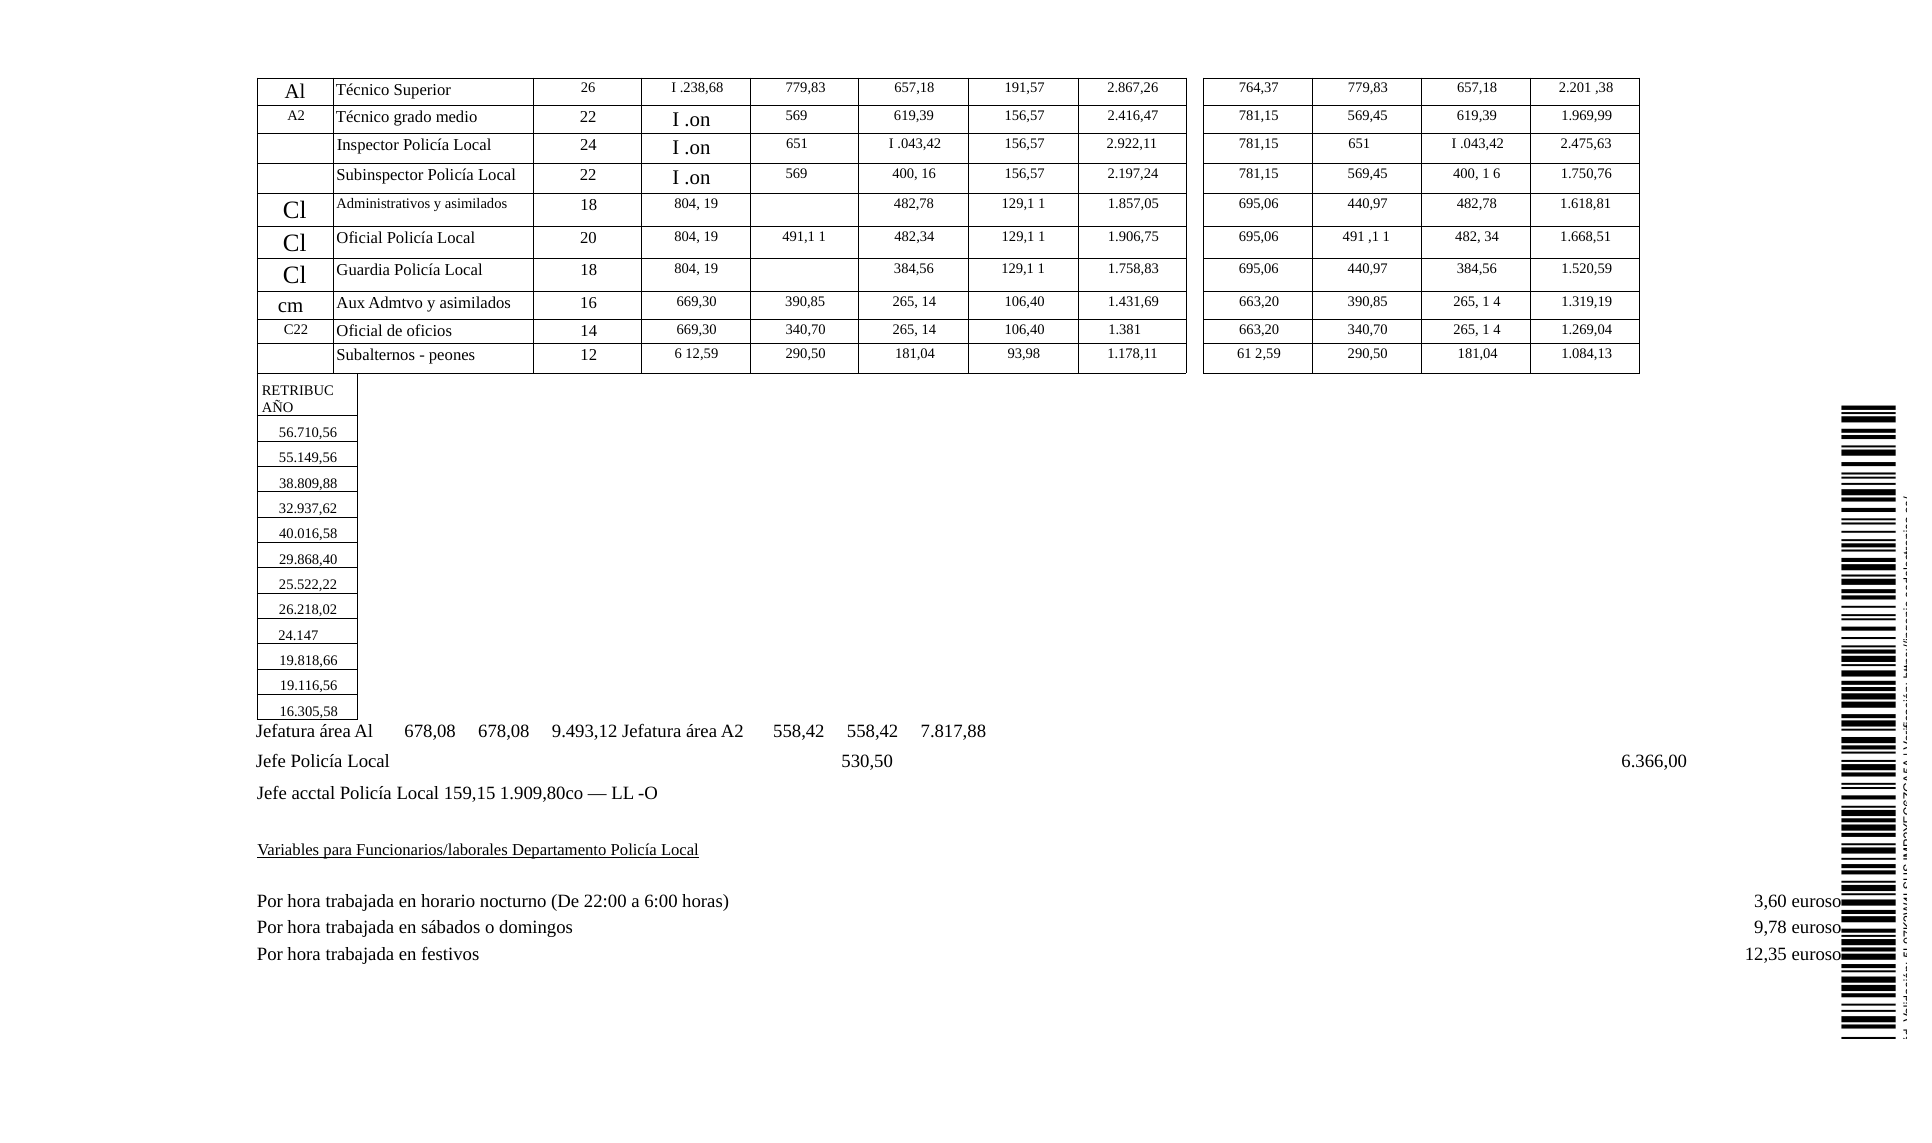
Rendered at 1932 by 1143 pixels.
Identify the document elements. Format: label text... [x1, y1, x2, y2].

table_cell 2.475,63 [1531, 134, 1639, 163]
table_cell 651 [1313, 134, 1421, 163]
table_cell 695,06 [1204, 259, 1312, 291]
table_cell 781,15 [1204, 134, 1312, 163]
table_cell Guardia Policía Local [334, 259, 533, 291]
table_cell 20 [534, 227, 641, 258]
table_cell Cl [258, 227, 333, 258]
table_cell 804, 19 [642, 227, 750, 258]
table_cell 19.116,56 [258, 670, 357, 694]
table_cell 569,45 [1313, 164, 1421, 193]
table_cell 24.147 [258, 619, 357, 643]
table_cell 1.758,83 [1079, 259, 1186, 291]
table_cell Inspector Policía Local [334, 134, 533, 163]
table_cell 804, 19 [642, 259, 750, 291]
table_cell Cl [258, 259, 333, 291]
text Por hora trabajada en sábados o domingos 9,78 euroso [257, 916, 1841, 938]
table_cell 2.416,47 [1079, 106, 1186, 133]
table_cell 482,78 [859, 194, 968, 226]
table_cell 1.520,59 [1531, 259, 1639, 291]
table_cell C22 [258, 320, 333, 343]
table_cell 1.668,51 [1531, 227, 1639, 258]
table_cell A2 [258, 106, 333, 133]
table_cell 93,98 [969, 344, 1078, 373]
table_cell cm [258, 292, 333, 319]
table_cell 1.381 [1079, 320, 1186, 343]
table_cell 781,15 [1204, 164, 1312, 193]
table_cell Oficial Policía Local [334, 227, 533, 258]
table_cell 290,50 [751, 344, 858, 373]
table_cell 12 [534, 344, 641, 373]
table_cell 129,1 1 [969, 227, 1078, 258]
table_cell 1.857,05 [1079, 194, 1186, 226]
table_cell 61 2,59 [1204, 344, 1312, 373]
table_cell 156,57 [969, 134, 1078, 163]
table_cell 14 [534, 320, 641, 343]
table_cell 1.269,04 [1531, 320, 1639, 343]
table_cell 18 [534, 259, 641, 291]
table_cell 129,1 1 [969, 194, 1078, 226]
table_cell 657,18 [1422, 79, 1530, 105]
table_cell 491,1 1 [751, 227, 858, 258]
table_cell 22 [534, 106, 641, 133]
table_cell 19.818,66 [258, 644, 357, 668]
table_cell 340,70 [751, 320, 858, 343]
table_cell 2.867,26 [1079, 79, 1186, 105]
table_cell [258, 134, 333, 163]
table_cell 1.178,11 [1079, 344, 1186, 373]
table_cell 1.618,81 [1531, 194, 1639, 226]
table_cell 390,85 [1313, 292, 1421, 319]
table_cell 619,39 [859, 106, 968, 133]
table_cell 781,15 [1204, 106, 1312, 133]
table_cell 38.809,88 [258, 467, 357, 491]
table_cell Subinspector Policía Local [334, 164, 533, 193]
table_cell I .on [642, 134, 750, 163]
table_cell Aux Admtvo y asimilados [334, 292, 533, 319]
table_cell Administrativos y asimilados [334, 194, 533, 226]
table_cell 779,83 [1313, 79, 1421, 105]
table_cell 26 [534, 79, 641, 105]
table_cell Técnico Superior [334, 79, 533, 105]
table_cell 55.149,56 [258, 442, 357, 466]
table_cell [751, 194, 858, 226]
table_cell 129,1 1 [969, 259, 1078, 291]
table_cell 265, 1 4 [1422, 320, 1530, 343]
table_cell 16 [534, 292, 641, 319]
table_cell I .043,42 [859, 134, 968, 163]
table_cell 384,56 [1422, 259, 1530, 291]
table_cell 1.319,19 [1531, 292, 1639, 319]
table_cell 663,20 [1204, 292, 1312, 319]
table_cell 1.084,13 [1531, 344, 1639, 373]
table_cell 669,30 [642, 320, 750, 343]
table_cell 695,06 [1204, 194, 1312, 226]
table_cell 2.197,24 [1079, 164, 1186, 193]
table_cell Oficial de oficios [334, 320, 533, 343]
table_cell 32.937,62 [258, 492, 357, 517]
table_cell 265, 14 [859, 320, 968, 343]
table_cell 340,70 [1313, 320, 1421, 343]
table_cell 191,57 [969, 79, 1078, 105]
table_cell 29.868,40 [258, 543, 357, 567]
table_cell 290,50 [1313, 344, 1421, 373]
subtitle Variables para Funcionarios/laborales Departamento Policía Local [257, 840, 1841, 859]
table_cell 1.906,75 [1079, 227, 1186, 258]
table_cell 569,45 [1313, 106, 1421, 133]
table_cell 25.522,22 [258, 568, 357, 592]
text Por hora trabajada en horario nocturno (De 22:00 a 6:00 horas) 3,60 euroso [257, 889, 1841, 911]
table_cell I .043,42 [1422, 134, 1530, 163]
table_cell 569 [751, 164, 858, 193]
table_cell I .on [642, 164, 750, 193]
table_cell [258, 344, 333, 373]
table_cell 400, 16 [859, 164, 968, 193]
table_cell 181,04 [859, 344, 968, 373]
table_cell 482,34 [859, 227, 968, 258]
table_cell 764,37 [1204, 79, 1312, 105]
table_cell 482, 34 [1422, 227, 1530, 258]
table_cell 804, 19 [642, 194, 750, 226]
table_cell 22 [534, 164, 641, 193]
table_cell Cl [258, 194, 333, 226]
table_cell 695,06 [1204, 227, 1312, 258]
text Jefe acctal Policía Local 159,15 1.909,80co — LL -O [257, 782, 1841, 804]
table_cell 663,20 [1204, 320, 1312, 343]
table_cell Técnico grado medio [334, 106, 533, 133]
table_cell I .on [642, 106, 750, 133]
table_cell 1.431,69 [1079, 292, 1186, 319]
table_cell 2.922,11 [1079, 134, 1186, 163]
table_cell 669,30 [642, 292, 750, 319]
table_cell 16.305,58 [258, 695, 357, 719]
table_cell 400, 1 6 [1422, 164, 1530, 193]
table_cell 156,57 [969, 164, 1078, 193]
table_cell 24 [534, 134, 641, 163]
table_cell 619,39 [1422, 106, 1530, 133]
table_cell 40.016,58 [258, 518, 357, 542]
table_cell 651 [751, 134, 858, 163]
table_cell 106,40 [969, 292, 1078, 319]
table_cell Al [258, 79, 333, 105]
table_cell 1.750,76 [1531, 164, 1639, 193]
text Por hora trabajada en festivos 12,35 euroso [257, 943, 1841, 964]
table_cell 1.969,99 [1531, 106, 1639, 133]
table_cell 491 ,1 1 [1313, 227, 1421, 258]
table_cell 779,83 [751, 79, 858, 105]
table_cell 181,04 [1422, 344, 1530, 373]
table_cell 56.710,56 [258, 416, 357, 441]
table_cell 390,85 [751, 292, 858, 319]
table_cell 440,97 [1313, 259, 1421, 291]
table_header [1187, 78, 1203, 373]
table_cell Subalternos - peones [334, 344, 533, 373]
table_cell 265, 1 4 [1422, 292, 1530, 319]
table_cell [751, 259, 858, 291]
table_cell 106,40 [969, 320, 1078, 343]
table_cell 6 12,59 [642, 344, 750, 373]
text Jefatura área Al 678,08 678,08 9.493,12 Jefatura área A2 558,42 558,42 7.817,88 [256, 719, 1841, 741]
table_cell 440,97 [1313, 194, 1421, 226]
table_cell [258, 164, 333, 193]
table_cell 18 [534, 194, 641, 226]
table_cell 569 [751, 106, 858, 133]
table_cell 265, 14 [859, 292, 968, 319]
table_cell 384,56 [859, 259, 968, 291]
table_cell I .238,68 [642, 79, 750, 105]
table_cell 2.201 ,38 [1531, 79, 1639, 105]
table_cell 156,57 [969, 106, 1078, 133]
table_cell 26.218,02 [258, 594, 357, 618]
table_cell 482,78 [1422, 194, 1530, 226]
table_cell 657,18 [859, 79, 968, 105]
table_header RETRIBUC AÑO [258, 374, 357, 415]
text Jefe Policía Local 530,50 6.366,00 [256, 750, 1841, 772]
